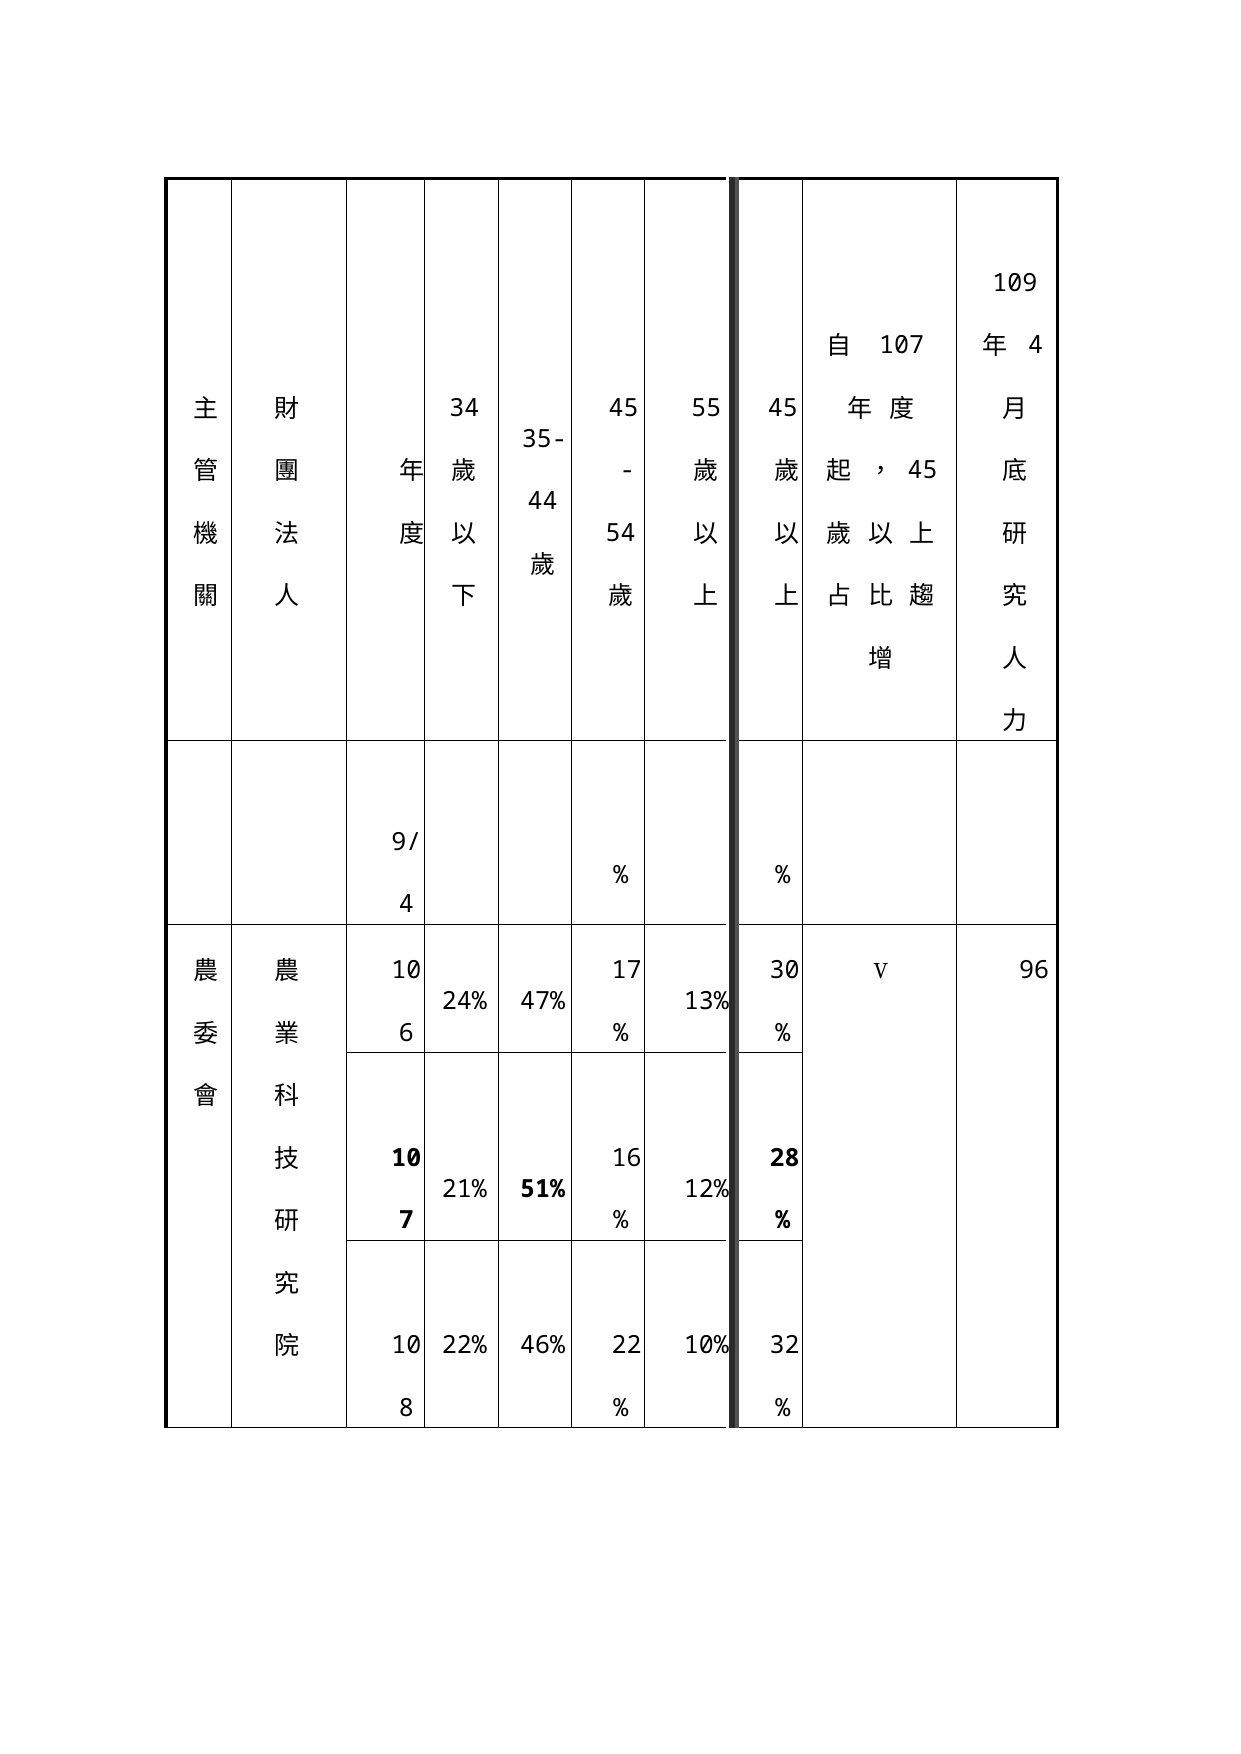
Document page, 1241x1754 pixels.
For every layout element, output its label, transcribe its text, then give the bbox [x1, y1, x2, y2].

table_cell 17% [572, 925, 644, 1052]
table_cell 9/4 [347, 741, 424, 924]
table_cell 32% [739, 1241, 802, 1427]
table_cell [957, 741, 1056, 924]
table_cell Ⅴ [803, 925, 956, 1427]
table_cell 30% [739, 925, 802, 1052]
table_header 34歲以下 [425, 180, 498, 740]
table_cell 21% [425, 1053, 498, 1240]
table_cell % [572, 741, 644, 924]
table_cell 108 [347, 1241, 424, 1427]
table_cell [803, 741, 956, 924]
table_cell [232, 741, 346, 924]
table_cell % [739, 741, 802, 924]
table_cell 46% [499, 1241, 571, 1427]
table_cell 22% [572, 1241, 644, 1427]
table_cell 106 [347, 925, 424, 1052]
table_header 45-54歲 [572, 180, 644, 740]
table_header 55歲 以上 [645, 180, 726, 740]
table_cell [645, 741, 726, 924]
table_cell 22% [425, 1241, 498, 1427]
table_cell [425, 741, 498, 924]
table_cell 28% [739, 1053, 802, 1240]
table_cell 16% [572, 1053, 644, 1240]
table_cell 農業科技研究院 [232, 925, 346, 1427]
table_cell 10% [645, 1241, 726, 1427]
table_cell 47% [499, 925, 571, 1052]
table_cell 24% [425, 925, 498, 1052]
table_cell 農委會 [168, 925, 231, 1427]
table_cell 12% [645, 1053, 726, 1240]
table_cell 51% [499, 1053, 571, 1240]
table_cell 96 [957, 925, 1056, 1427]
table_header 主管機關 [168, 180, 231, 740]
table_header 自107年度起，45歲以上占比趨增 [803, 180, 956, 740]
table_cell 107 [347, 1053, 424, 1240]
table_header 35-44歲 [499, 180, 571, 740]
table_header 45歲以上 [739, 180, 802, 740]
table_cell [499, 741, 571, 924]
table_header 財團法人 [232, 180, 346, 740]
table_header 年度 [347, 180, 424, 740]
table_header 109年4月底研究人力 [957, 180, 1056, 740]
table_cell 13% [645, 925, 726, 1052]
table_cell [168, 741, 231, 924]
